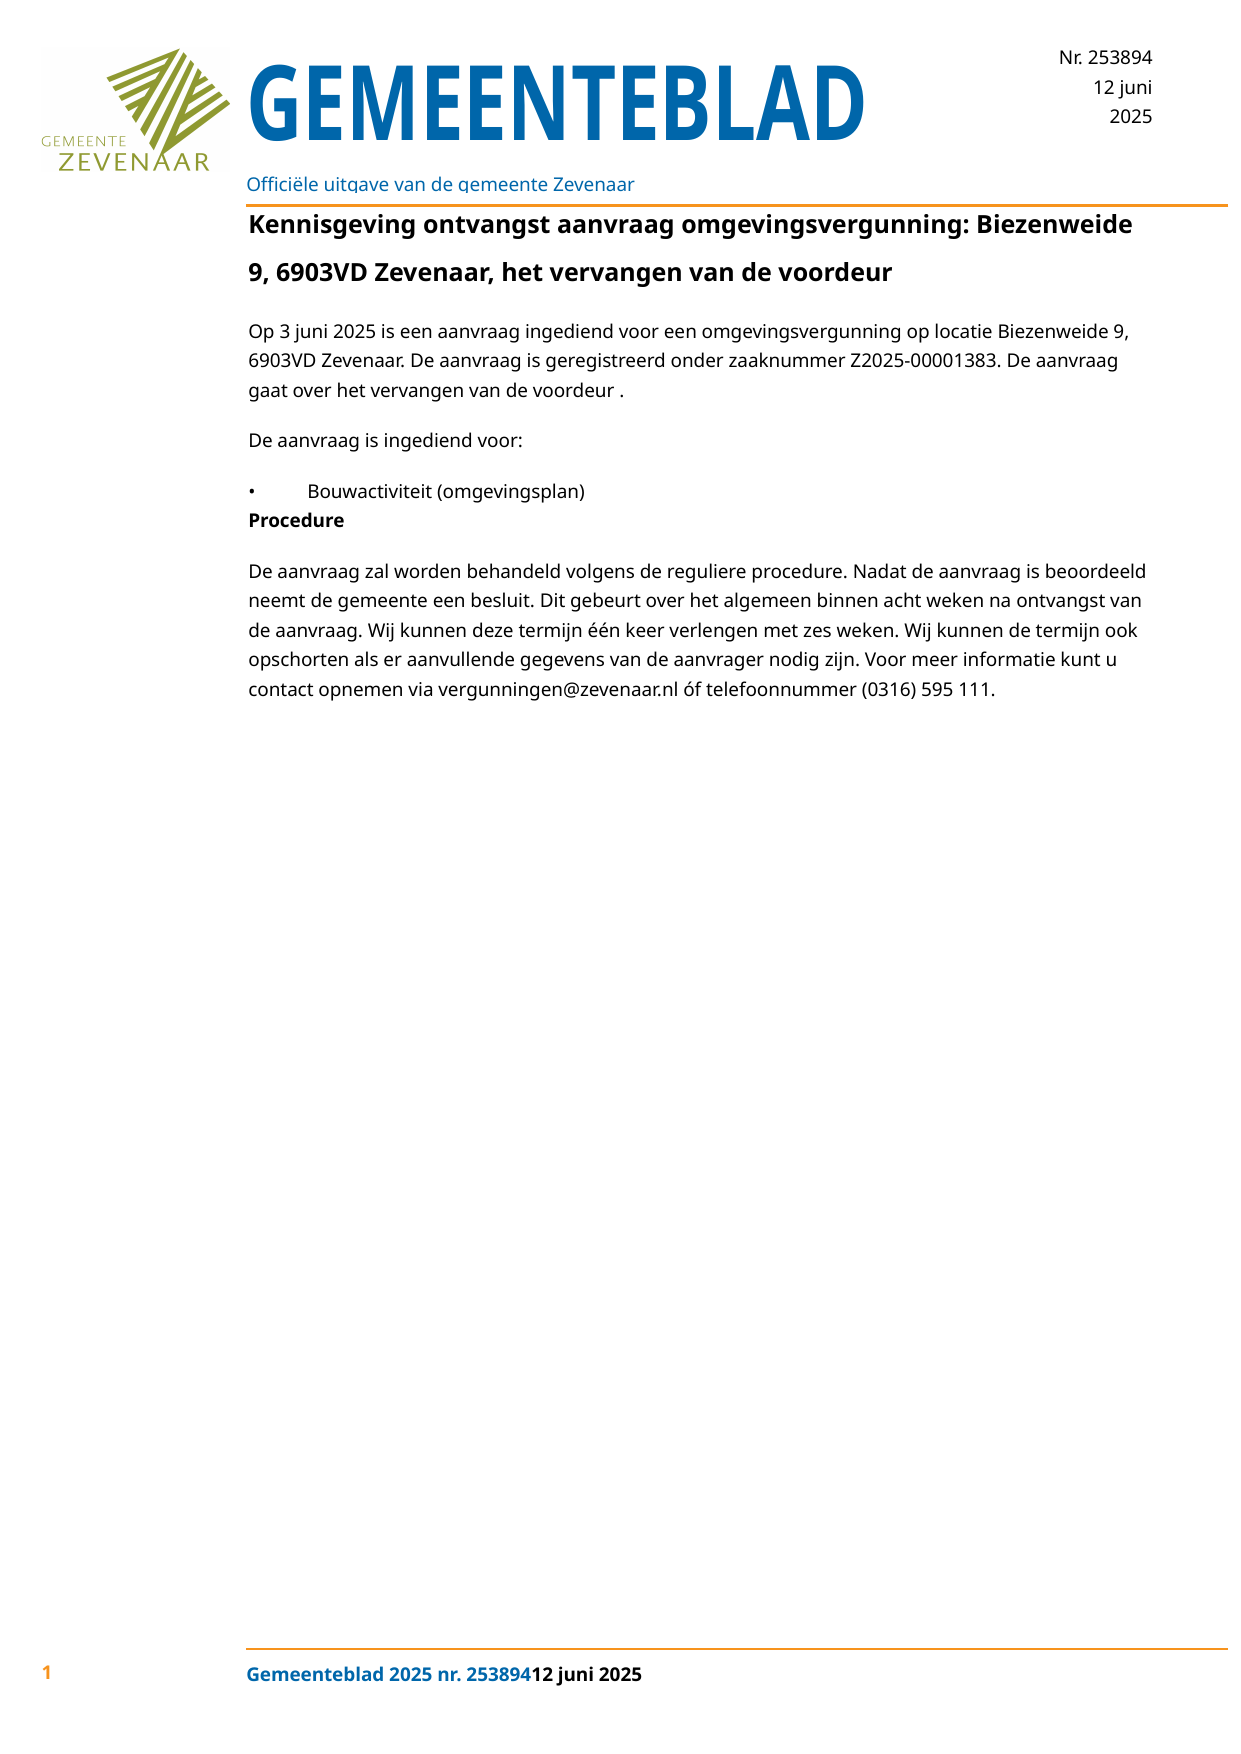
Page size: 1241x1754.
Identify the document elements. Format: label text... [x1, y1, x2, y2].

text De aanvraag zal worden behandeld volgens de reguliere procedure. Nadat de aanvraag is beoordeeld neemt de gemeente een besluit. Dit gebeurt over het algemeen binnen acht weken na ontvangst van de aanvraag. Wij kunnen deze termijn één keer verlengen met zes weken. Wij kunnen de termijn ook opschorten als er aanvullende gegevens van de aanvrager nodig zijn. Voor meer informatie kunt u contact opnemen via vergunningen@zevenaar.nl óf telefoonnummer (0316) 595 111. [248, 558, 1152, 702]
picture [41, 47, 231, 172]
text Op 3 juni 2025 is een aanvraag ingediend voor een omgevingsvergunning op locatie Biezenweide 9, 6903VD Zevenaar. De aanvraag is geregistreerd onder zaaknummer Z2025-00001383. De aanvraag gaat over het vervangen van de voordeur . [248, 318, 1152, 403]
text De aanvraag is ingediend voor: [248, 427, 1152, 453]
text Procedure [248, 507, 1152, 533]
list Bouwactiviteit (omgevingsplan) [248, 478, 1152, 504]
text Kennisgeving ontvangst aanvraag omgevingsvergunning: Biezenweide 9, 6903VD Zevenaar, het vervangen van de voordeur [248, 207, 1152, 288]
